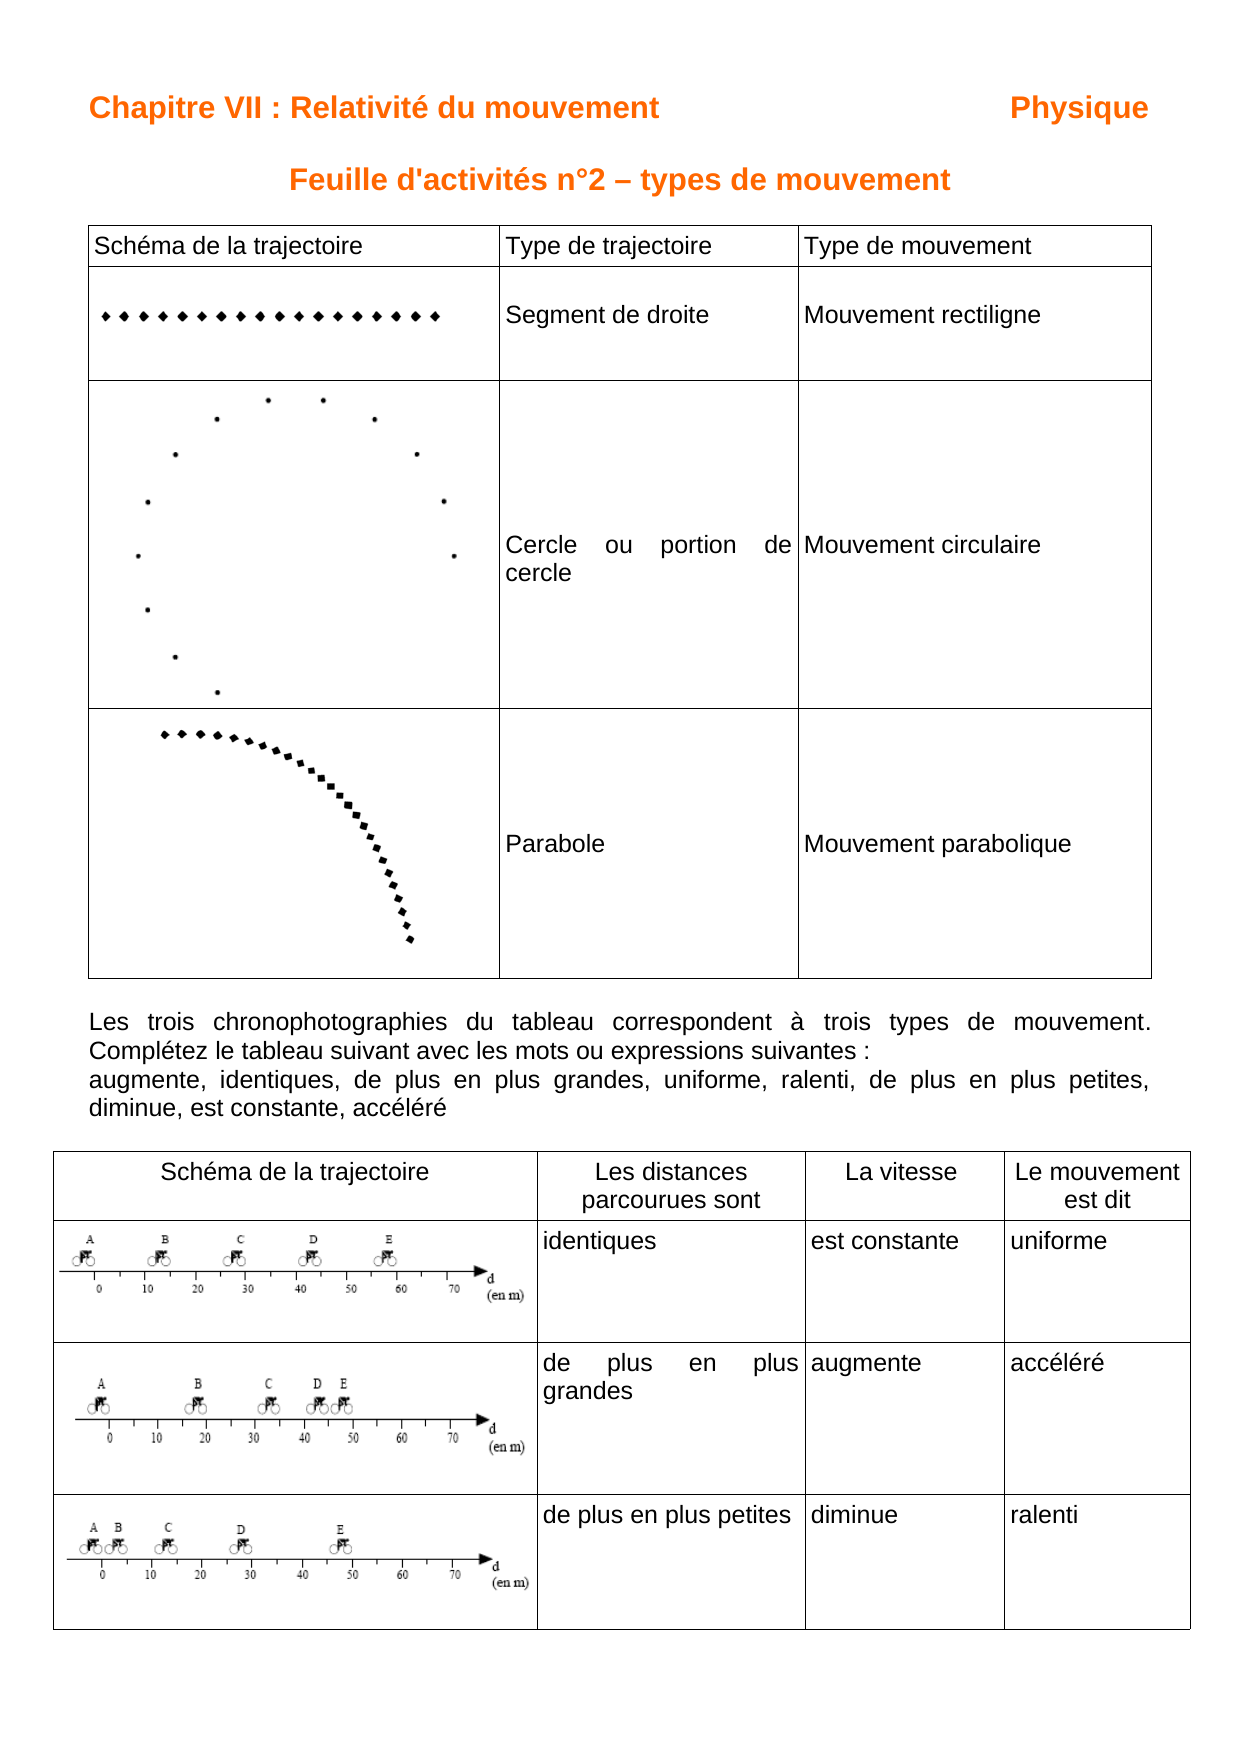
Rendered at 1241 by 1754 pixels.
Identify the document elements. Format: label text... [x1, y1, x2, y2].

table_header Schéma de la trajectoire [89, 226, 499, 266]
table_header Les distances parcourues sont [538, 1152, 805, 1220]
table_header Le mouvement est dit [1005, 1152, 1190, 1220]
table_header Schéma de la trajectoire [54, 1152, 537, 1220]
text Chapitre VII : Relativité du mouvement Physique [89, 89, 1151, 124]
table_cell [89, 381, 499, 708]
table_header Type de mouvement [799, 226, 1151, 266]
table_cell de plus en plus petites [538, 1495, 805, 1629]
table_cell Mouvement rectiligne [799, 267, 1151, 380]
table_cell diminue [806, 1495, 1004, 1629]
table_cell accéléré [1005, 1343, 1190, 1494]
table_header Type de trajectoire [500, 226, 798, 266]
table_cell [54, 1495, 537, 1629]
table_header La vitesse [806, 1152, 1004, 1220]
table_cell [54, 1221, 537, 1342]
table_cell [89, 364, 499, 380]
table_cell ralenti [1005, 1495, 1190, 1629]
table_cell identiques [538, 1221, 805, 1342]
table_cell Mouvement parabolique [799, 709, 1151, 978]
table_cell Cercle ou portion de cercle [500, 381, 798, 708]
table_cell [54, 1343, 537, 1494]
table_cell Mouvement circulaire [799, 381, 1151, 708]
table_cell [89, 267, 499, 363]
text augmente, identiques, de plus en plus grandes, uniforme, ralenti, de plus en plus petites, diminue, est constante, accéléré [89, 1064, 1151, 1122]
picture [153, 716, 422, 964]
table_cell augmente [806, 1343, 1004, 1494]
table_cell [89, 709, 499, 978]
table_cell de plus en plus grandes [538, 1343, 805, 1494]
table_cell Parabole [500, 709, 798, 978]
picture [91, 271, 461, 364]
table_cell Segment de droite [500, 267, 798, 380]
table_cell est constante [806, 1221, 1004, 1342]
text Les trois chronophotographies du tableau correspondent à trois types de mouvement. Complétez le tableau suivant avec les mots ou expressions suivantes : [89, 1007, 1151, 1064]
text Feuille d'activités n°2 – types de mouvement [89, 161, 1151, 196]
table_cell uniforme [1005, 1221, 1190, 1342]
